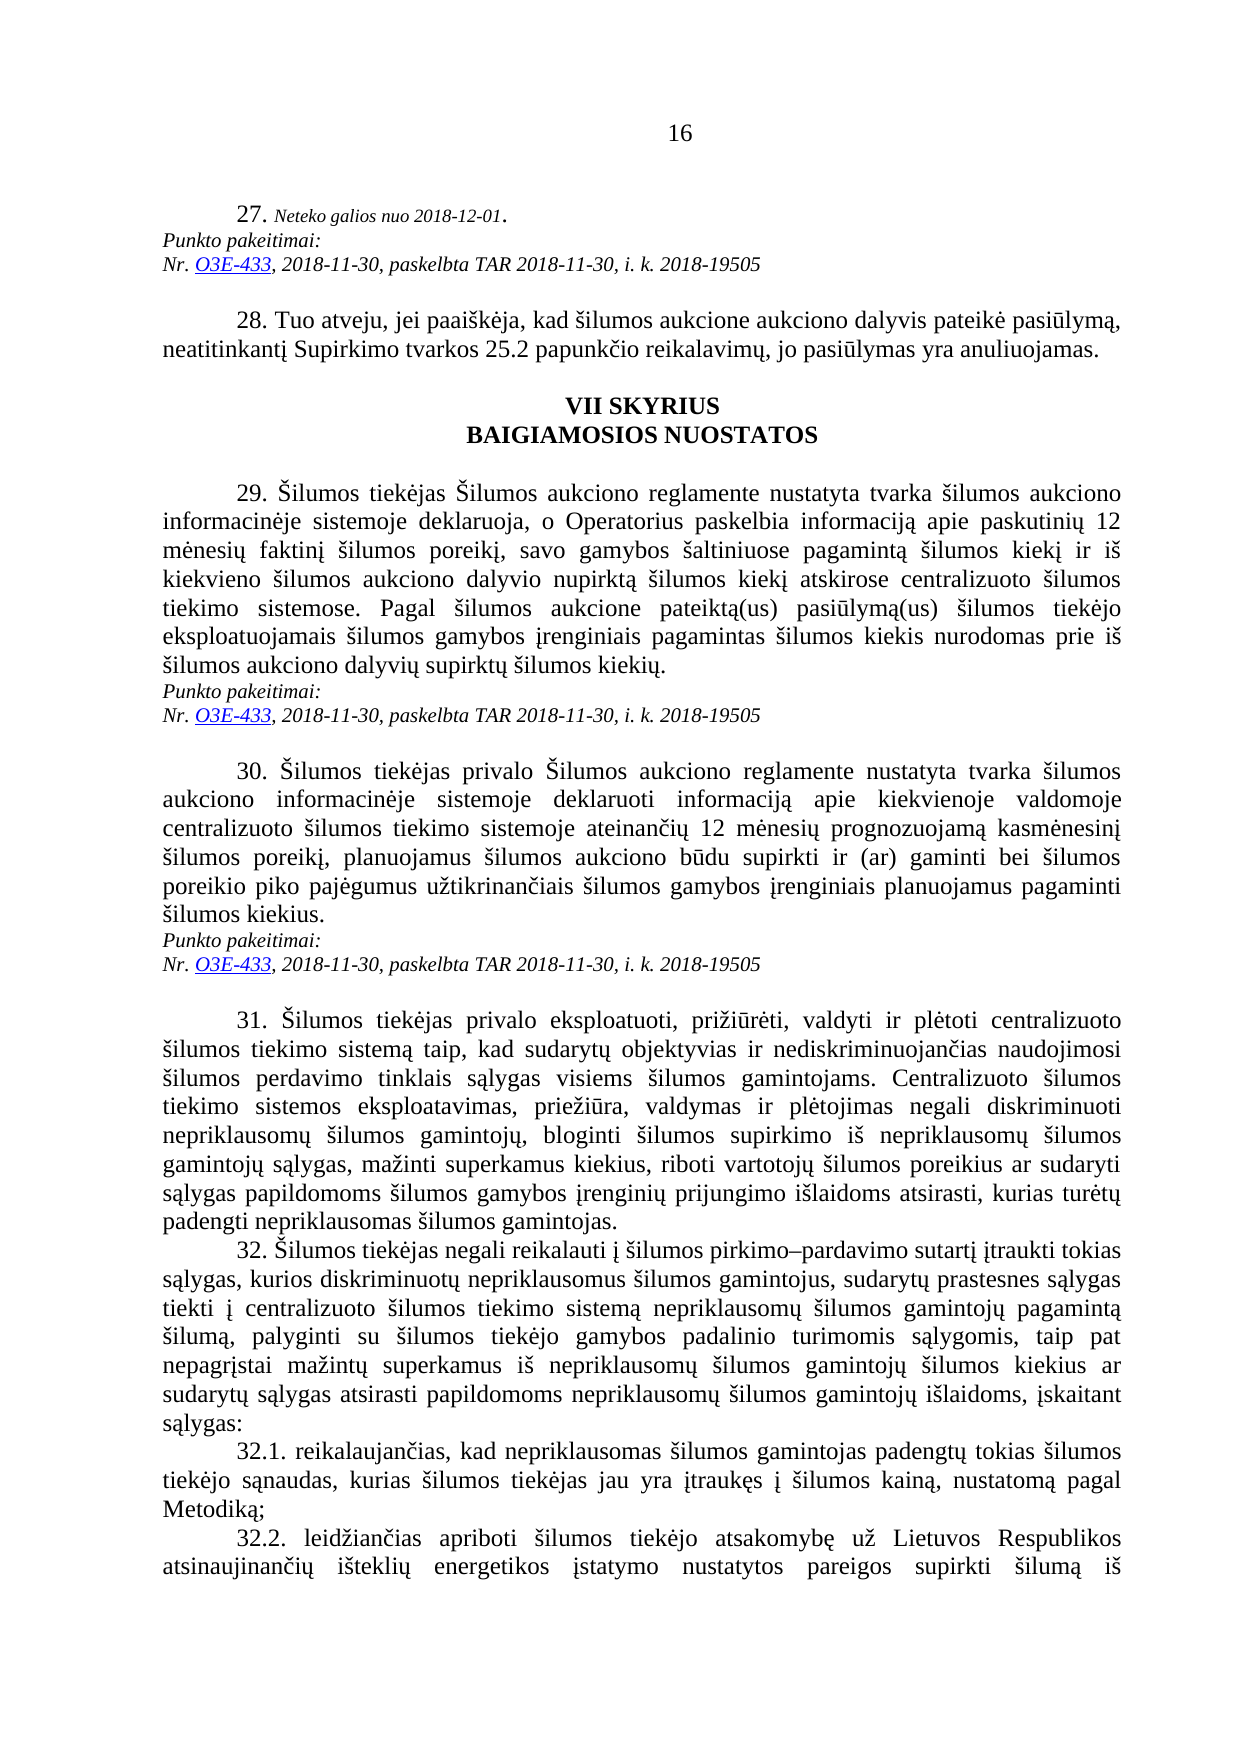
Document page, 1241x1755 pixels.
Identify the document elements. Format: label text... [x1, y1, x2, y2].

text 32.2. leidžiančias apriboti šilumos tiekėjo atsakomybę už Lietuvos Respublikos atsinaujinančių išteklių energetikos įstatymo nustatytos pareigos supirkti šilumą iš [162, 1523, 1122, 1580]
text 28. Tuo atveju, jei paaiškėja, kad šilumos aukcione aukciono dalyvis pateikė pasiūlymą, neatitinkantį Supirkimo tvarkos 25.2 papunkčio reikalavimų, jo pasiūlymas yra anuliuojamas. [162, 305, 1122, 363]
text 30. Šilumos tiekėjas privalo Šilumos aukciono reglamente nustatyta tvarka šilumos aukciono informacinėje sistemoje deklaruoti informaciją apie kiekvienoje valdomoje centralizuoto šilumos tiekimo sistemoje ateinančių 12 mėnesių prognozuojamą kasmėnesinį šilumos poreikį, planuojamus šilumos aukciono būdu supirkti ir (ar) gaminti bei šilumos poreikio piko pajėgumus užtikrinančiais šilumos gamybos įrenginiais planuojamus pagaminti šilumos kiekius. [162, 756, 1122, 928]
text 31. Šilumos tiekėjas privalo eksploatuoti, prižiūrėti, valdyti ir plėtoti centralizuoto šilumos tiekimo sistemą taip, kad sudarytų objektyvias ir nediskriminuojančias naudojimosi šilumos perdavimo tinklais sąlygas visiems šilumos gamintojams. Centralizuoto šilumos tiekimo sistemos eksploatavimas, priežiūra, valdymas ir plėtojimas negali diskriminuoti nepriklausomų šilumos gamintojų, bloginti šilumos supirkimo iš nepriklausomų šilumos gamintojų sąlygas, mažinti superkamus kiekius, riboti vartotojų šilumos poreikius ar sudaryti sąlygas papildomoms šilumos gamybos įrenginių prijungimo išlaidoms atsirasti, kurias turėtų padengti nepriklausomas šilumos gamintojas. [162, 1005, 1122, 1235]
text Punkto pakeitimai: [162, 679, 1122, 703]
text Nr. O3E-433, 2018-11-30, paskelbta TAR 2018-11-30, i. k. 2018-19505 [162, 252, 1122, 276]
text Punkto pakeitimai: [162, 928, 1122, 952]
text Nr. O3E-433, 2018-11-30, paskelbta TAR 2018-11-30, i. k. 2018-19505 [162, 703, 1122, 727]
text Punkto pakeitimai: [162, 228, 1122, 252]
text 27. Neteko galios nuo 2018-12-01. [162, 199, 1122, 228]
text 29. Šilumos tiekėjas Šilumos aukciono reglamente nustatyta tvarka šilumos aukciono informacinėje sistemoje deklaruoja, o Operatorius paskelbia informaciją apie paskutinių 12 mėnesių faktinį šilumos poreikį, savo gamybos šaltiniuose pagamintą šilumos kiekį ir iš kiekvieno šilumos aukciono dalyvio nupirktą šilumos kiekį atskirose centralizuoto šilumos tiekimo sistemose. Pagal šilumos aukcione pateiktą(us) pasiūlymą(us) šilumos tiekėjo eksploatuojamais šilumos gamybos įrenginiais pagamintas šilumos kiekis nurodomas prie iš šilumos aukciono dalyvių supirktų šilumos kiekių. [162, 478, 1122, 679]
text Nr. O3E-433, 2018-11-30, paskelbta TAR 2018-11-30, i. k. 2018-19505 [162, 952, 1122, 976]
text BAIGIAMOSIOS NUOSTATOS [162, 420, 1122, 449]
text 32.1. reikalaujančias, kad nepriklausomas šilumos gamintojas padengtų tokias šilumos tiekėjo sąnaudas, kurias šilumos tiekėjas jau yra įtraukęs į šilumos kainą, nustatomą pagal Metodiką; [162, 1436, 1122, 1523]
text VII SKYRIUS [162, 391, 1122, 420]
text 32. Šilumos tiekėjas negali reikalauti į šilumos pirkimo–pardavimo sutartį įtraukti tokias sąlygas, kurios diskriminuotų nepriklausomus šilumos gamintojus, sudarytų prastesnes sąlygas tiekti į centralizuoto šilumos tiekimo sistemą nepriklausomų šilumos gamintojų pagamintą šilumą, palyginti su šilumos tiekėjo gamybos padalinio turimomis sąlygomis, taip pat nepagrįstai mažintų superkamus iš nepriklausomų šilumos gamintojų šilumos kiekius ar sudarytų sąlygas atsirasti papildomoms nepriklausomų šilumos gamintojų išlaidoms, įskaitant sąlygas: [162, 1235, 1122, 1436]
